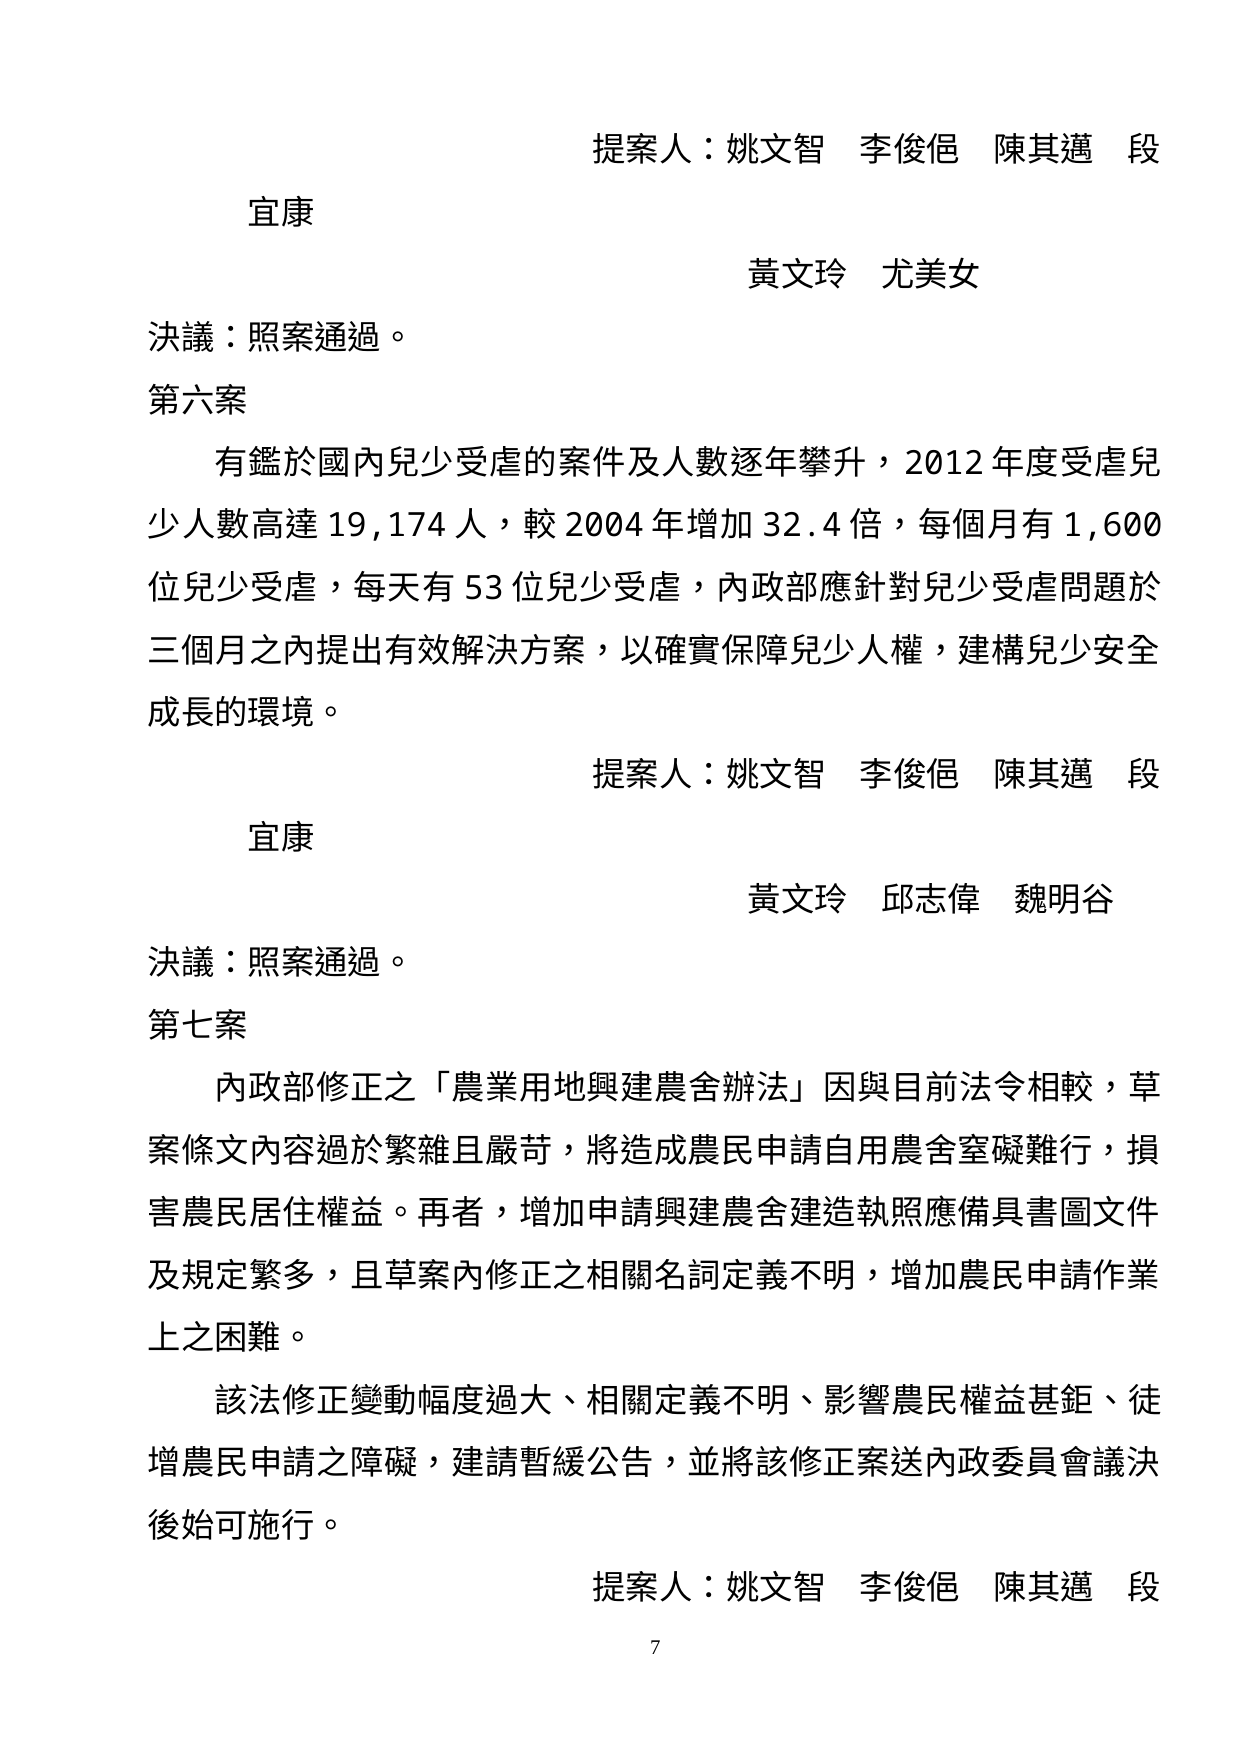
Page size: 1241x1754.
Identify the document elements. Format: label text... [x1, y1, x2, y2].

text 黃文玲 邱志偉 魏明谷 [148, 856, 1162, 918]
text 有鑑於國內兒少受虐的案件及人數逐年攀升，2012年度受虐兒少人數高達19,174人，較2004年增加32.4倍，每個月有1,600位兒少受虐，每天有53位兒少受虐，內政部應針對兒少受虐問題於三個月之內提出有效解決方案，以確實保障兒少人權，建構兒少安全成長的環境。 [148, 418, 1162, 731]
text 第七案 [148, 981, 1162, 1043]
text 內政部修正之「農業用地興建農舍辦法」因與目前法令相較，草案條文內容過於繁雜且嚴苛，將造成農民申請自用農舍窒礙難行，損害農民居住權益。再者，增加申請興建農舍建造執照應備具書圖文件及規定繁多，且草案內修正之相關名詞定義不明，增加農民申請作業上之困難。 [148, 1043, 1162, 1356]
text 第六案 [148, 356, 1162, 418]
text 決議：照案通過。 [148, 918, 1162, 981]
text 提案人：姚文智 李俊俋 陳其邁 段 [148, 1543, 1162, 1606]
text 提案人：姚文智 李俊俋 陳其邁 段宜康 [148, 106, 1162, 231]
text 提案人：姚文智 李俊俋 陳其邁 段宜康 [148, 731, 1162, 856]
text 該法修正變動幅度過大、相關定義不明、影響農民權益甚鉅、徒增農民申請之障礙，建請暫緩公告，並將該修正案送內政委員會議決後始可施行。 [148, 1356, 1162, 1543]
text 決議：照案通過。 [148, 293, 1162, 356]
text 黃文玲 尤美女 [148, 231, 1162, 293]
